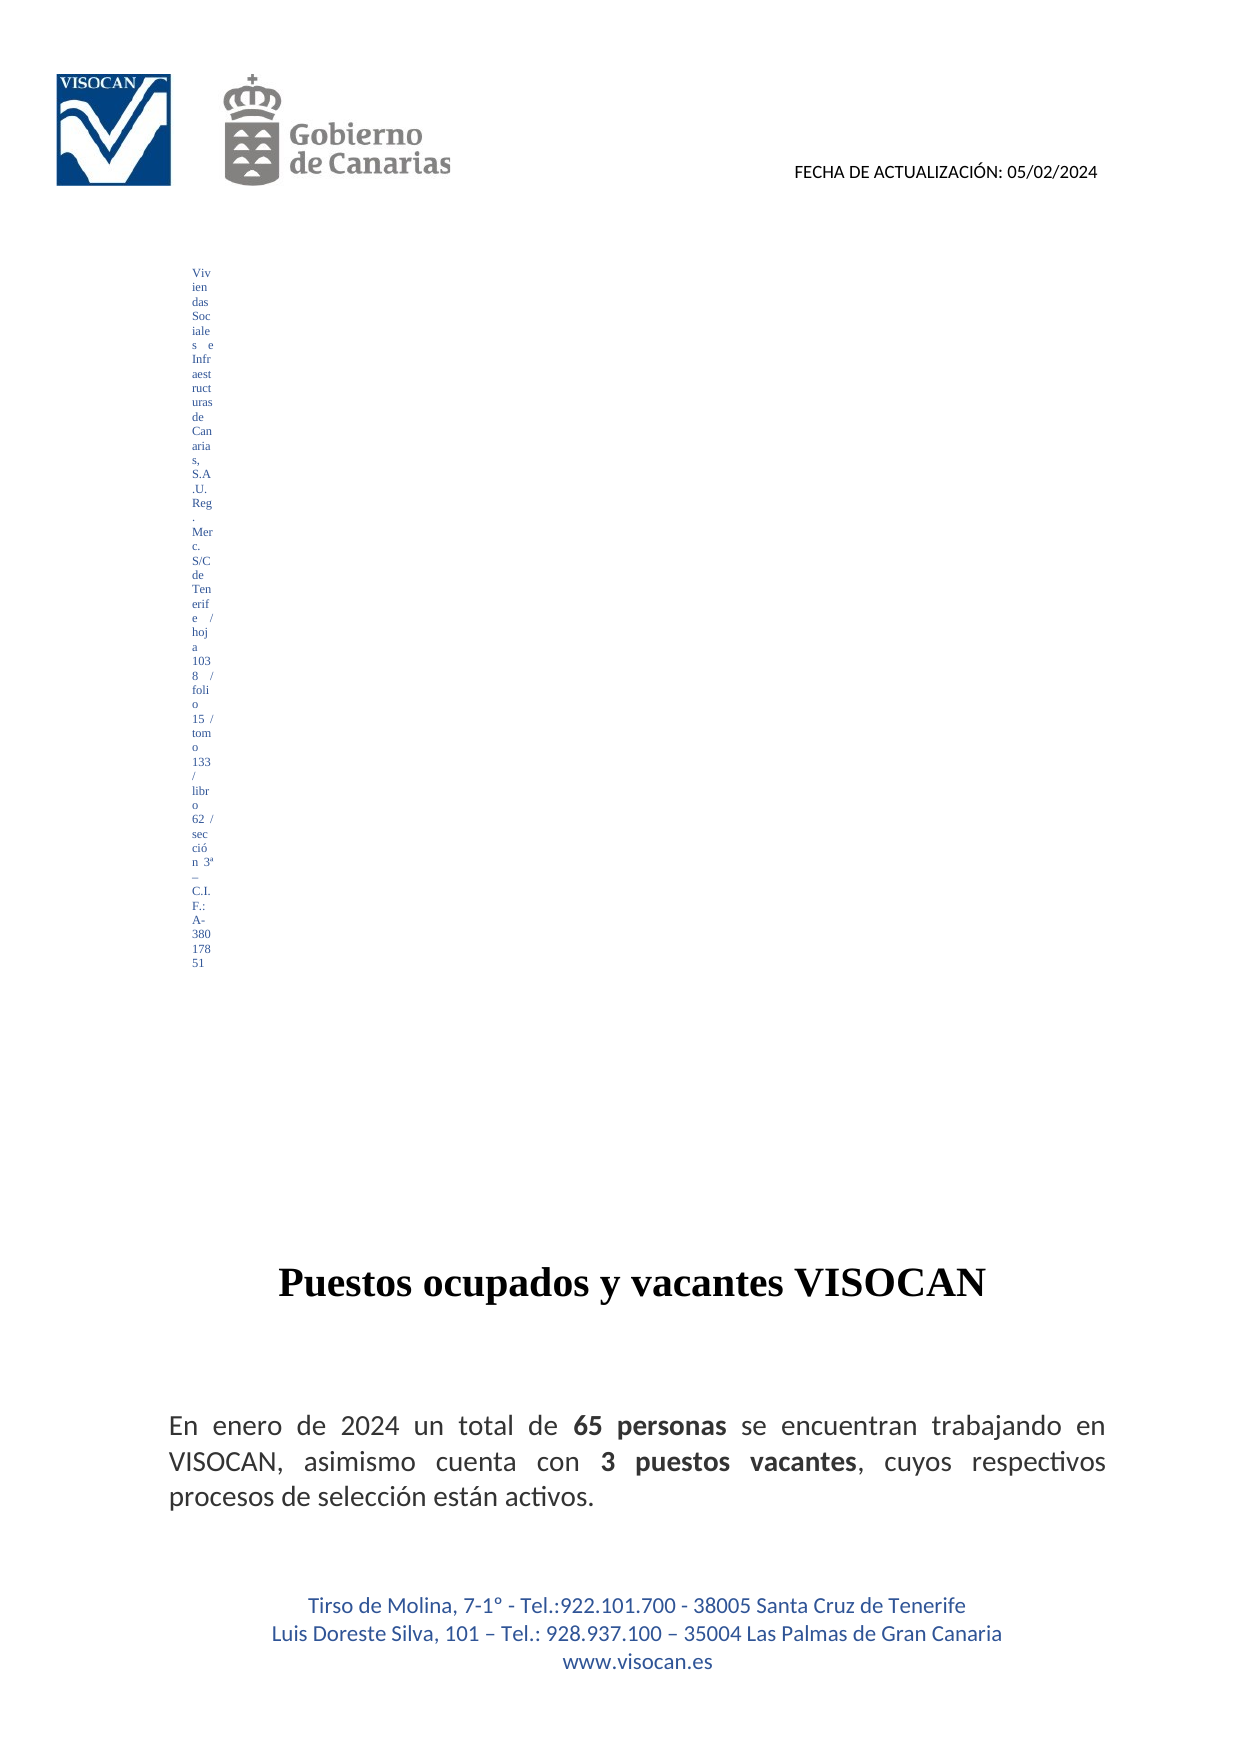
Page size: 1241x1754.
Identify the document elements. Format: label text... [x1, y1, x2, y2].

table_header Viviendas Sociales e Infraestructuras de Canarias, S.A.U. Reg. Merc. S/C de Tenerife / hoja 1038 / folio 15 / tomo 133 / libro 62 / sección 3ª – C.I.F.: A-38017851 [169, 266, 236, 1257]
text Puestos ocupados y vacantes VISOCAN [169, 1257, 1106, 1305]
text En enero de 2024 un total de 65 personas se encuentran trabajando en VISOCAN, asimismo cuenta con 3 puestos vacantes, cuyos respectivos procesos de selección están activos. [169, 1407, 1106, 1514]
